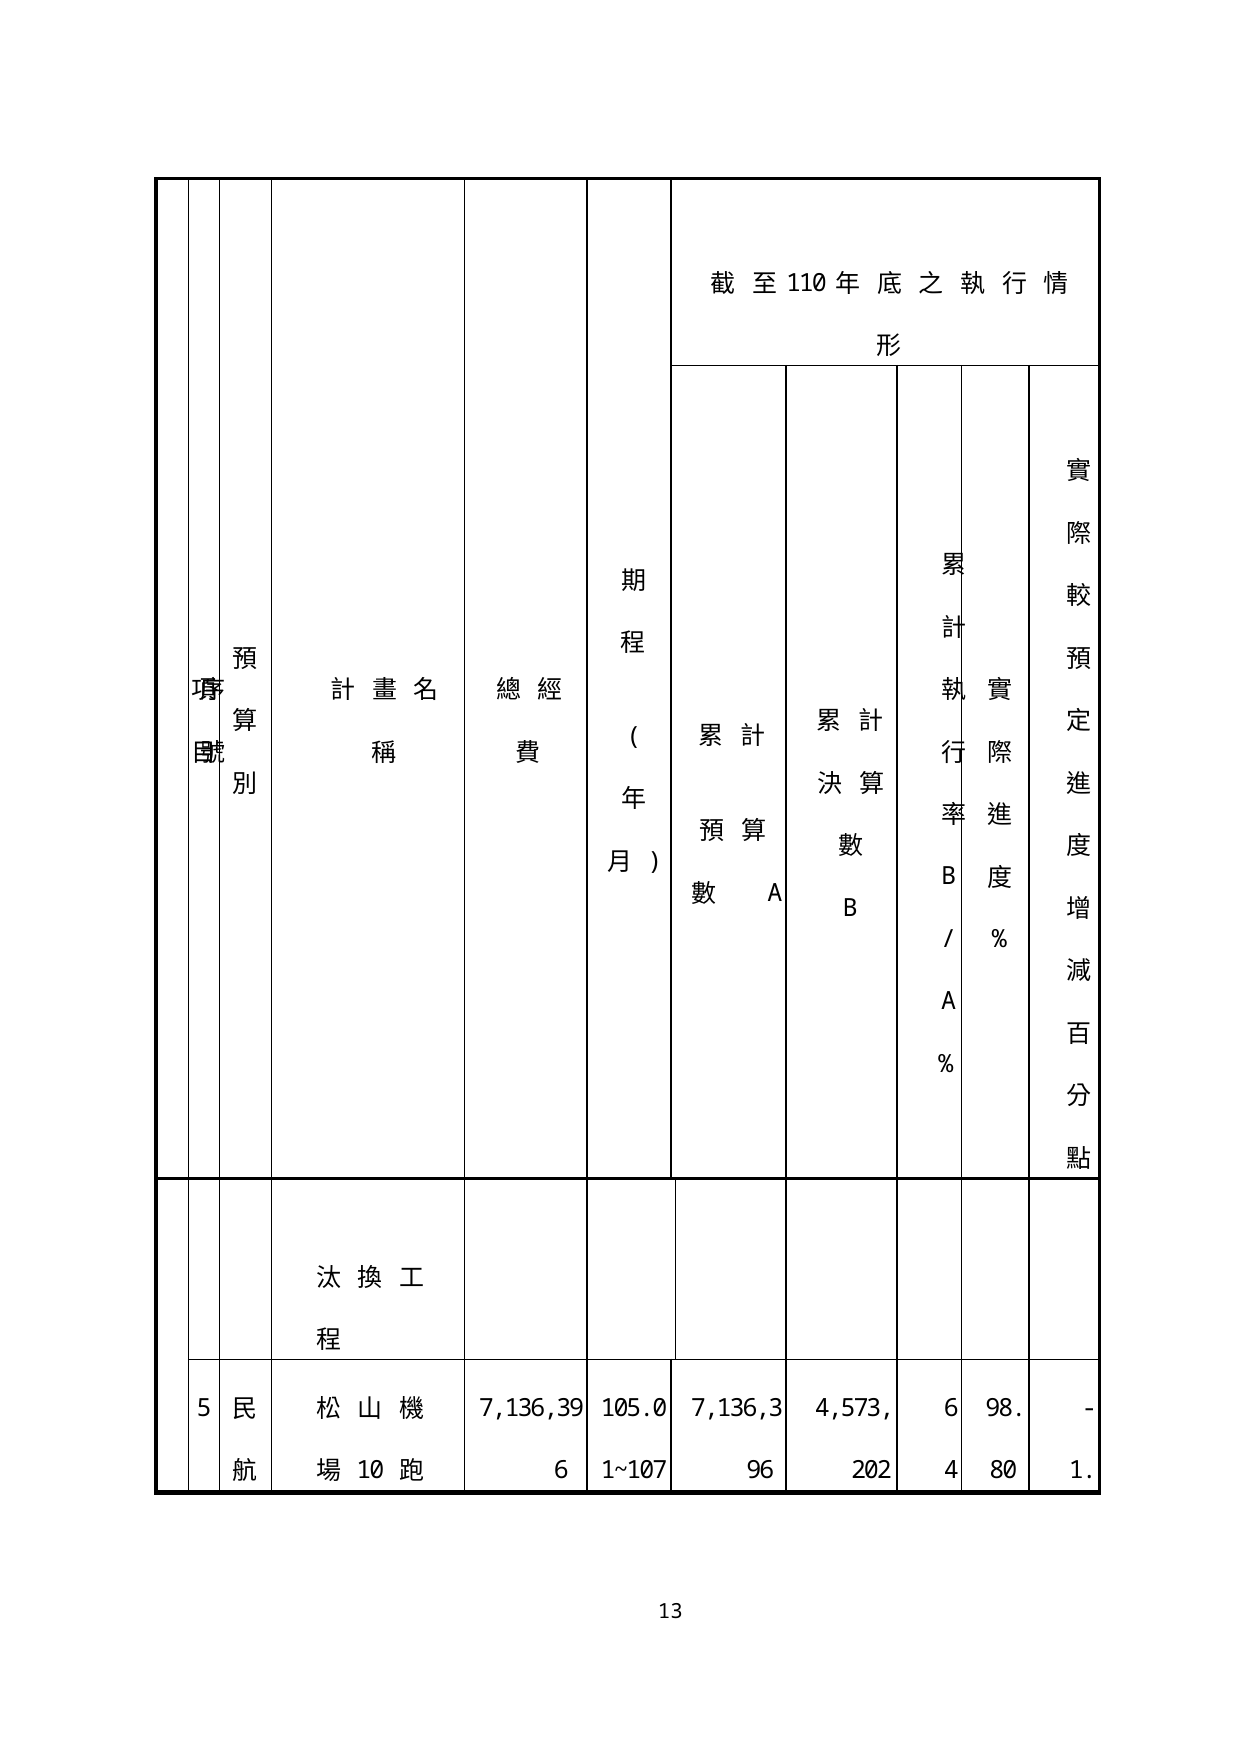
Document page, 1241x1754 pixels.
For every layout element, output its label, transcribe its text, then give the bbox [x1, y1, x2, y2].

table_header 截至110年底之執行情形 [672, 180, 1098, 365]
table_cell [898, 1180, 961, 1358]
table_header 期程 (年月) [588, 180, 670, 1177]
table_cell 64 [898, 1360, 961, 1490]
table_cell [787, 1180, 896, 1358]
table_header 項目 [158, 180, 188, 1177]
table_cell 累計 預算數 A [672, 366, 785, 1177]
table_cell 已屆期 計畫 [158, 1180, 188, 1490]
table_header 預算別 [220, 180, 271, 1177]
table_cell 累計執行率B/A% [898, 366, 961, 1177]
table_cell 實際進度% [962, 366, 1028, 1177]
table_header 序號 [189, 180, 219, 1177]
table_cell 7,136,396 [465, 1360, 586, 1490]
table_cell [220, 1180, 271, 1358]
table_cell 民航 [220, 1360, 271, 1490]
table_cell [962, 1180, 1028, 1358]
table_header 計畫名稱 [272, 180, 464, 1177]
table_cell 105.01~107 [588, 1360, 670, 1490]
table_cell 98.80 [962, 1360, 1028, 1490]
table_cell 5 [189, 1360, 219, 1490]
table_cell 實際較預定進度增減百分點 [1030, 366, 1098, 1177]
table_cell 4,573,202 [787, 1360, 896, 1490]
table_cell [465, 1180, 586, 1358]
table_cell 7,136,396 [672, 1360, 785, 1490]
table_cell [1030, 1180, 1098, 1358]
table_cell 汰換工程 [272, 1180, 464, 1358]
table_cell 累計 決算數 B [787, 366, 896, 1177]
table_header 總經費 [465, 180, 586, 1177]
table_cell 松山機場10跑 [272, 1360, 464, 1490]
table_cell [588, 1180, 675, 1358]
table_cell -1. [1030, 1360, 1098, 1490]
table_cell [676, 1180, 785, 1358]
table_cell [189, 1180, 219, 1358]
